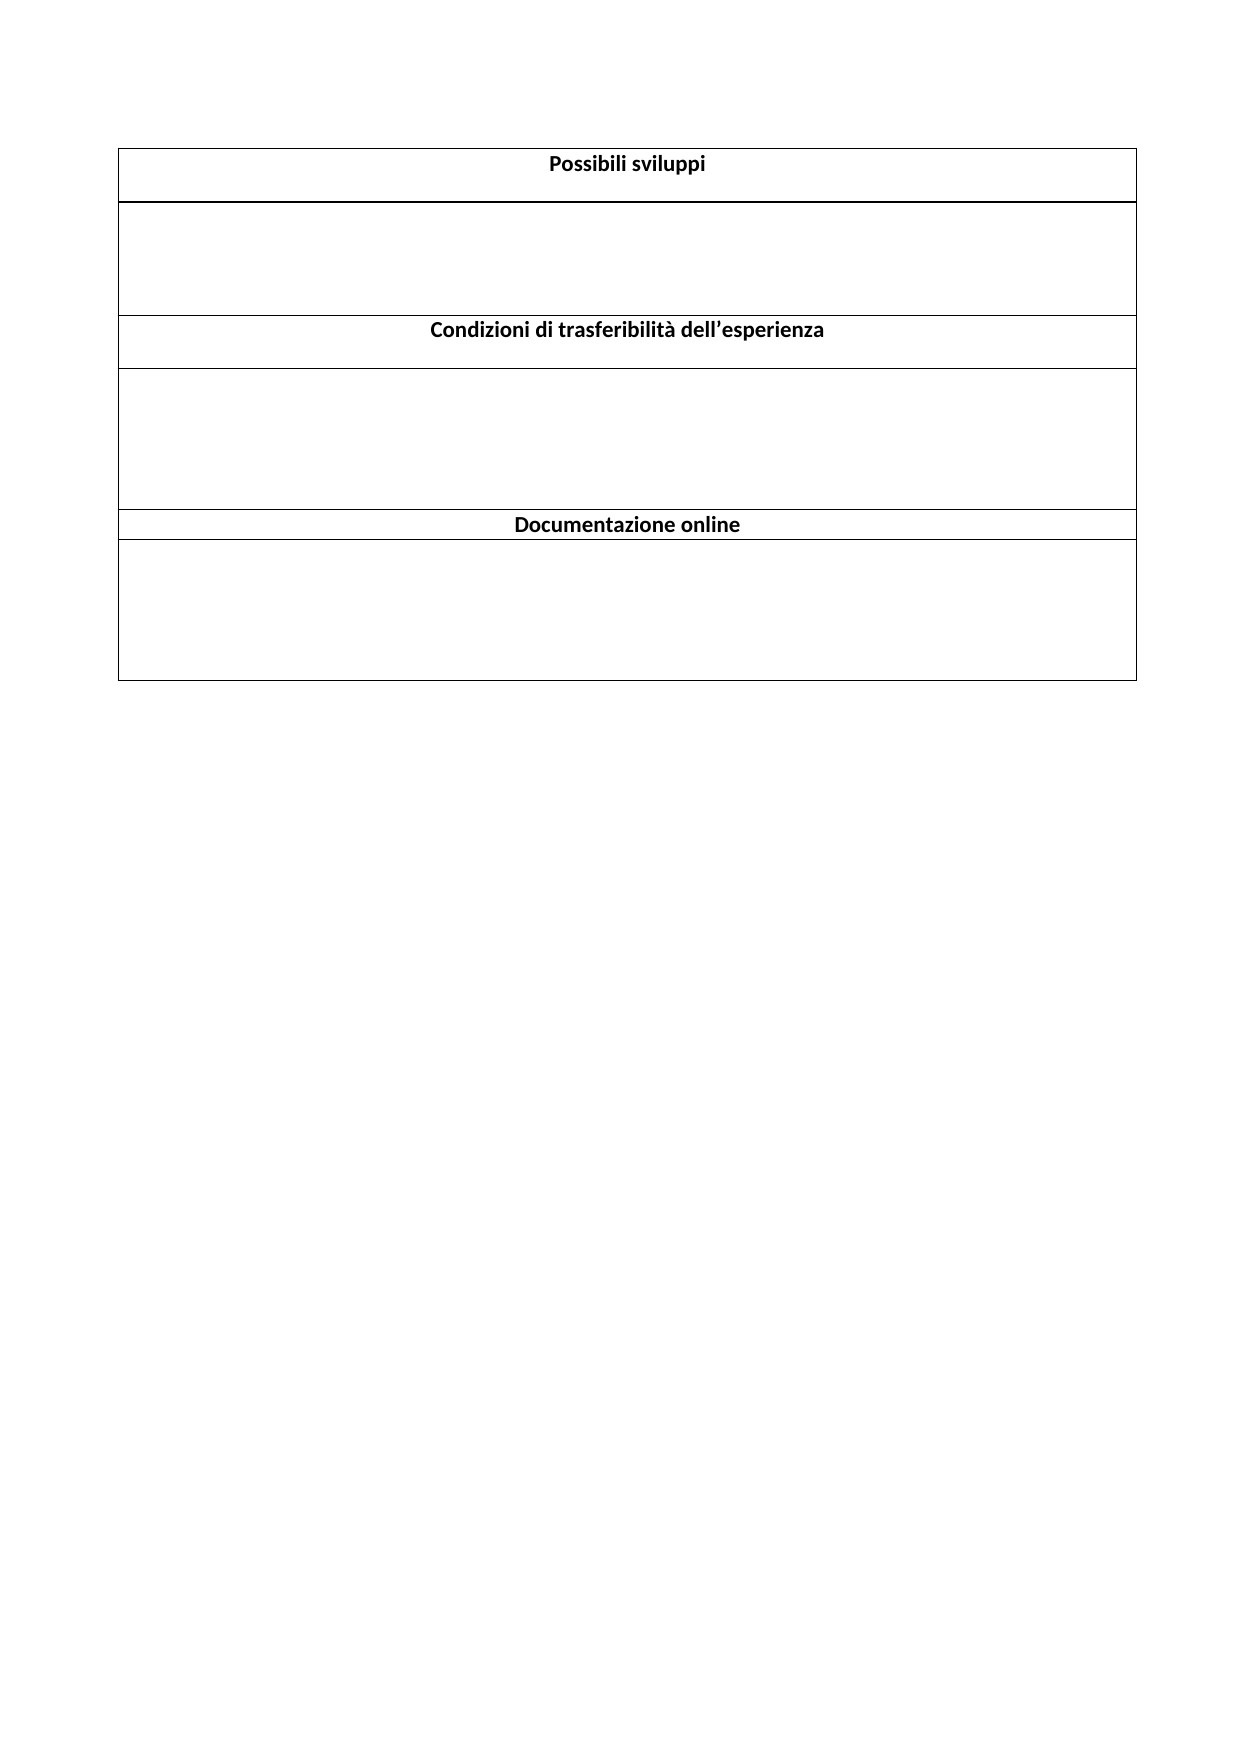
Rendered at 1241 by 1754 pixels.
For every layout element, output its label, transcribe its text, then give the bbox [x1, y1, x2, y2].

table_cell Condizioni di trasferibilità dell’esperienza [119, 316, 1136, 368]
table_cell [119, 203, 1136, 314]
table_cell Documentazione online [119, 510, 1136, 538]
table_cell Possibili sviluppi [119, 149, 1136, 201]
table_cell [119, 540, 1136, 679]
table_cell [119, 369, 1136, 509]
